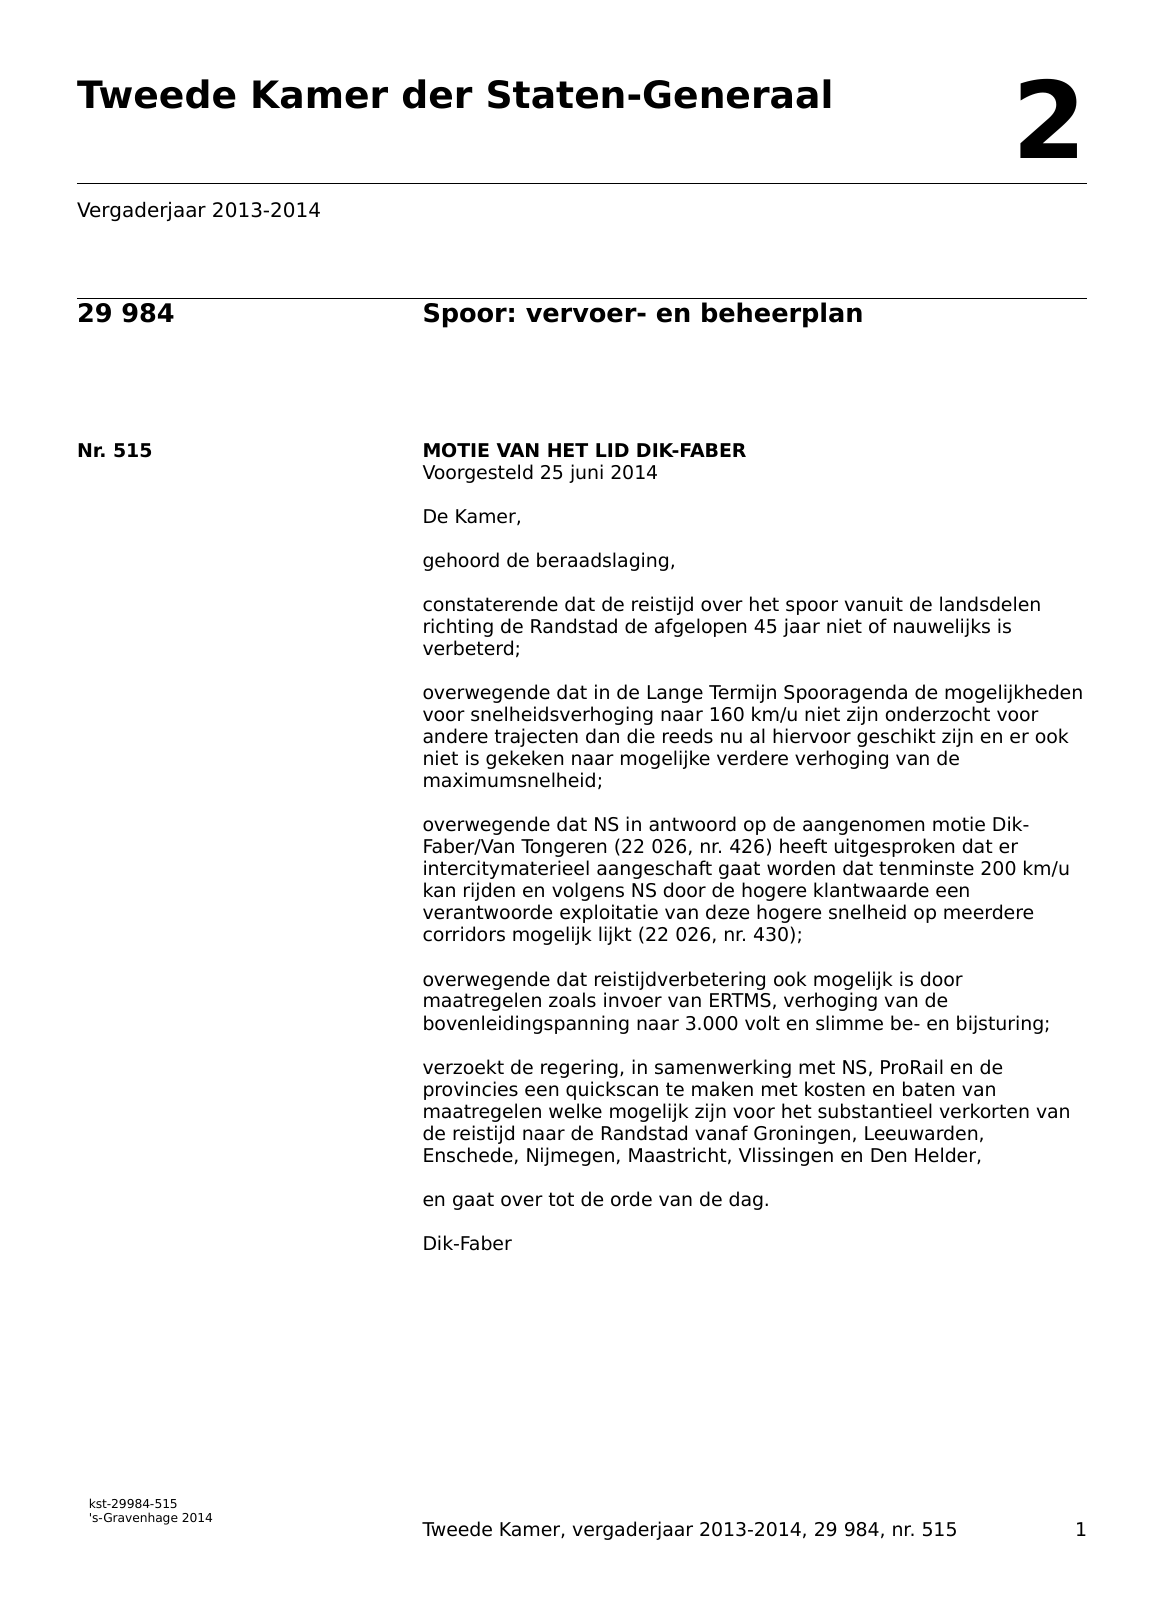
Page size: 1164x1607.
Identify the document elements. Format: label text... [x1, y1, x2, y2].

text overwegende dat reistijdverbetering ook mogelijk is door maatregelen zoals invoer van ERTMS, verhoging van de bovenleidingspanning naar 3.000 volt en slimme be- en bijsturing; [422, 968, 1087, 1034]
table_header 2 [886, 59, 1087, 183]
table_header Tweede Kamer der Staten-Generaal [77, 59, 886, 183]
text 's-Gravenhage 2014 [88, 1511, 323, 1525]
text kst-29984-515 [88, 1497, 323, 1511]
text verzoekt de regering, in samenwerking met NS, ProRail en de provincies een quickscan te maken met kosten en baten van maatregelen welke mogelijk zijn voor het substantieel verkorten van de reistijd naar de Randstad vanaf Groningen, Leeuwarden, Enschede, Nijmegen, Maastricht, Vlissingen en Den Helder, [422, 1057, 1087, 1166]
text overwegende dat NS in antwoord op de aangenomen motie Dik-Faber/Van Tongeren (22 026, nr. 426) heeft uitgesproken dat er intercitymaterieel aangeschaft gaat worden dat tenminste 200 km/u kan rijden en volgens NS door de hogere klantwaarde een verantwoorde exploitatie van deze hogere snelheid op meerdere corridors mogelijk lijkt (22 026, nr. 430); [422, 814, 1087, 946]
table_cell Vergaderjaar 2013-2014 [77, 184, 1087, 298]
text Voorgesteld 25 juni 2014 [422, 462, 1087, 484]
text De Kamer, [422, 506, 1087, 528]
text overwegende dat in de Lange Termijn Spooragenda de mogelijkheden voor snelheidsverhoging naar 160 km/u niet zijn onderzocht voor andere trajecten dan die reeds nu al hiervoor geschikt zijn en er ook niet is gekeken naar mogelijke verdere verhoging van de maximumsnelheid; [422, 682, 1087, 792]
subtitle Nr. 515 MOTIE VAN HET LID DIK-FABER [77, 440, 1087, 462]
subtitle 29 984 Spoor: vervoer- en beheerplan [77, 299, 1087, 329]
text Dik-Faber [422, 1233, 1087, 1255]
text en gaat over tot de orde van de dag. [422, 1189, 1087, 1211]
text constaterende dat de reistijd over het spoor vanuit de landsdelen richting de Randstad de afgelopen 45 jaar niet of nauwelijks is verbeterd; [422, 594, 1087, 660]
text gehoord de beraadslaging, [422, 550, 1087, 572]
